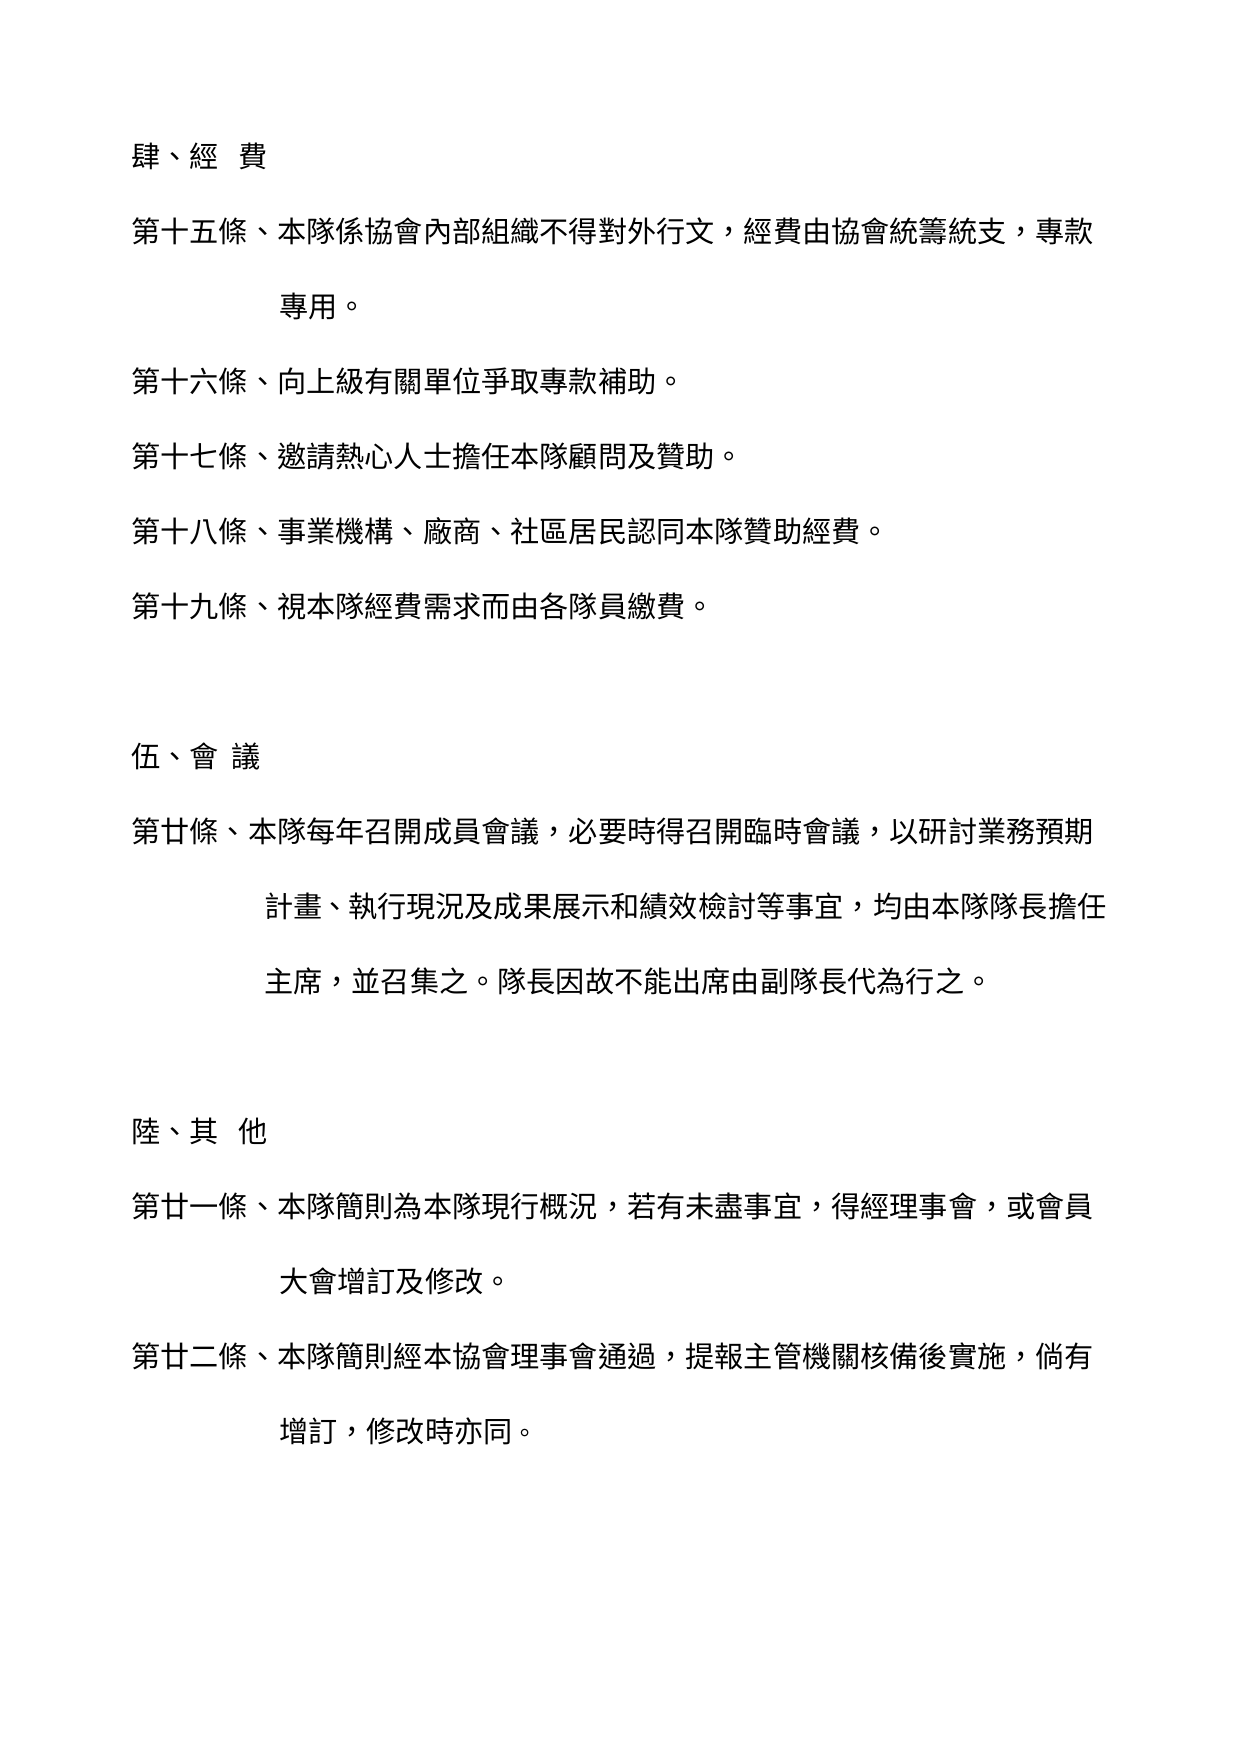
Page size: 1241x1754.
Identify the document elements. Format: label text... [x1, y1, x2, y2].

text 伍、會 議 [131, 718, 1106, 793]
text 第十六條、向上級有關單位爭取專款補助。 [131, 343, 1106, 418]
text 第廿二條、本隊簡則經本協會理事會通過，提報主管機關核備後實施，倘有增訂，修改時亦同。 [131, 1318, 1106, 1468]
text 陸、其 他 [131, 1093, 1106, 1168]
text 第十九條、視本隊經費需求而由各隊員繳費。 [131, 568, 1106, 643]
text 第十五條、本隊係協會內部組織不得對外行文，經費由協會統籌統支，專款專用。 [131, 193, 1106, 343]
text 第廿一條、本隊簡則為本隊現行概況，若有未盡事宜，得經理事會，或會員大會增訂及修改。 [131, 1168, 1106, 1318]
text 第十七條、邀請熱心人士擔任本隊顧問及贊助。 [131, 418, 1106, 493]
text 第廿條、本隊每年召開成員會議，必要時得召開臨時會議，以研討業務預期計畫、執行現況及成果展示和績效檢討等事宜，均由本隊隊長擔任主席，並召集之。隊長因故不能出席由副隊長代為行之。 [131, 793, 1106, 1018]
text 肆、經 費 [131, 118, 1106, 193]
text 第十八條、事業機構、廠商、社區居民認同本隊贊助經費。 [131, 493, 1106, 568]
